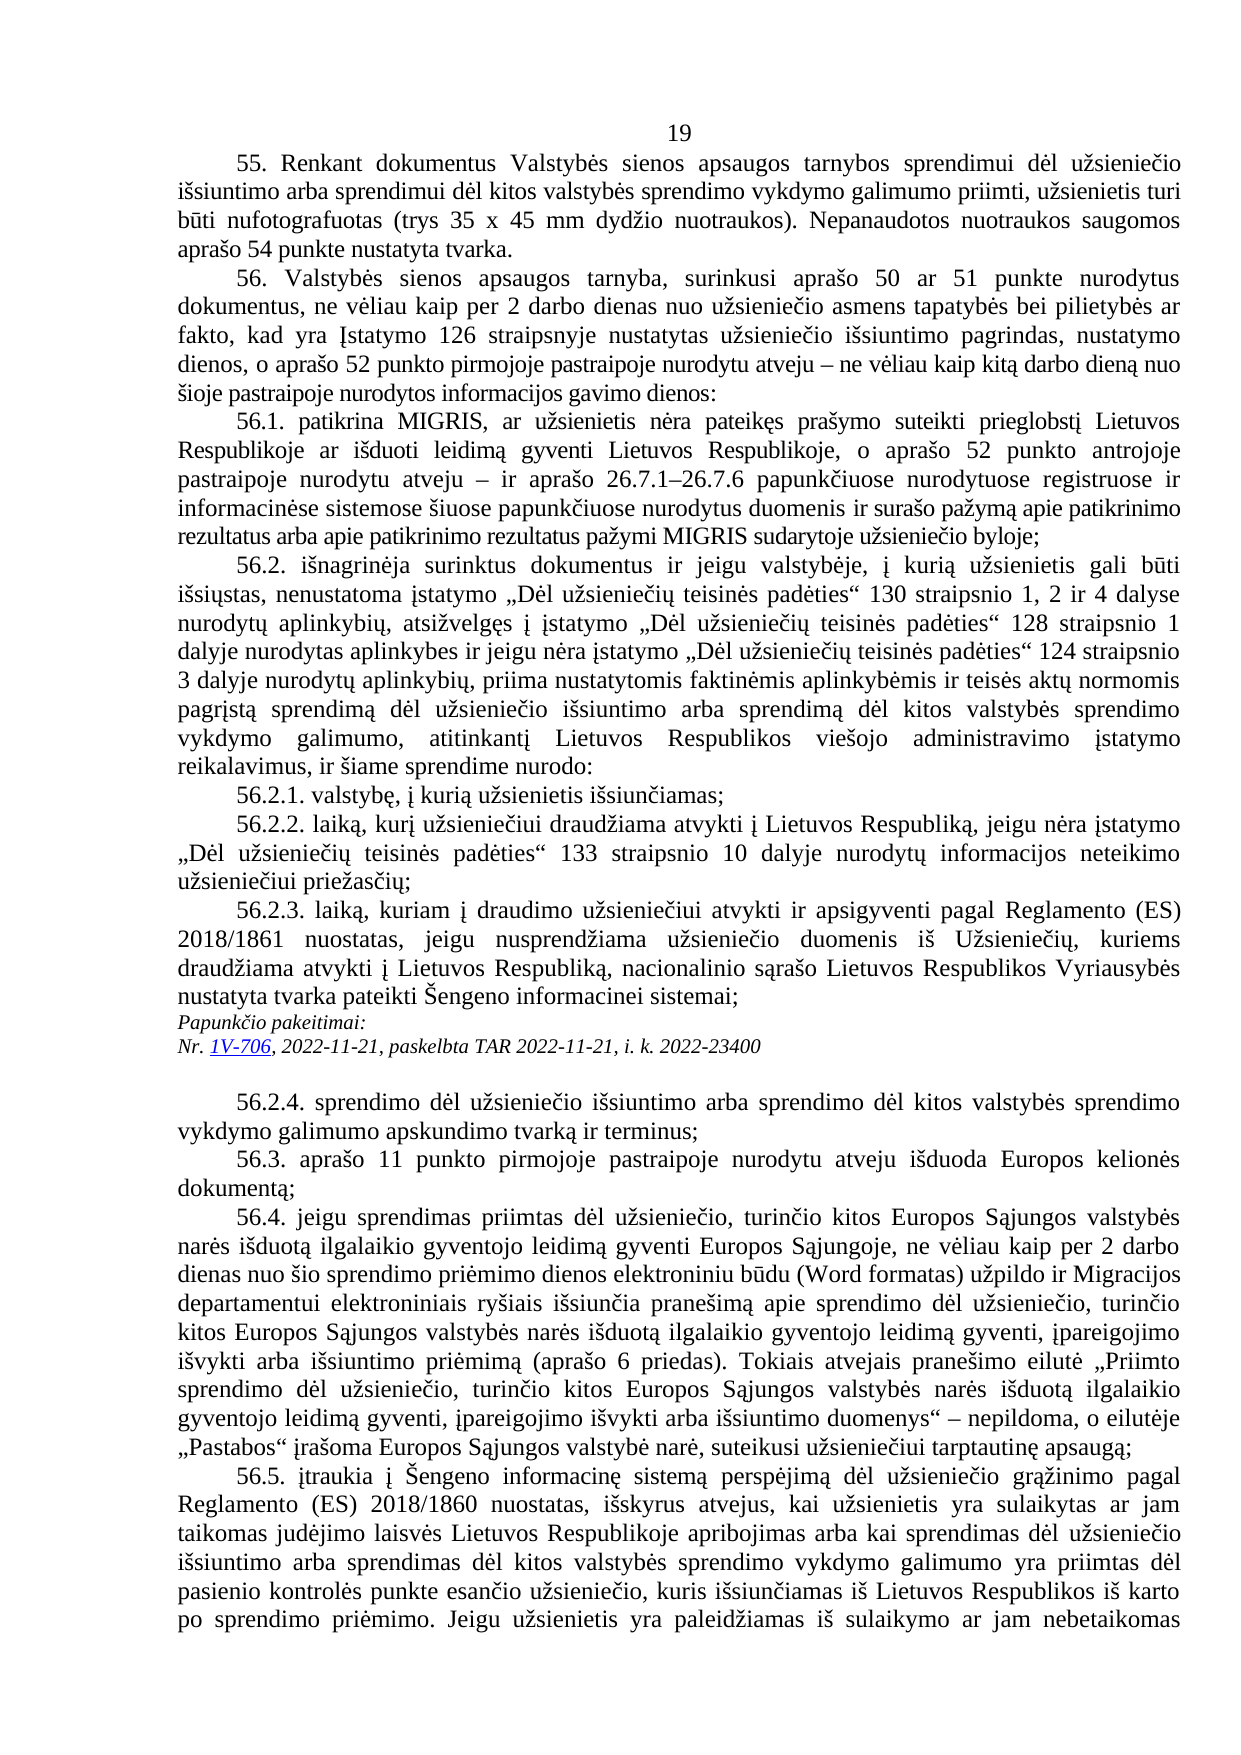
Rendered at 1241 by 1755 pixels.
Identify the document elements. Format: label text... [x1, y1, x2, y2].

text 56. Valstybės sienos apsaugos tarnyba, surinkusi aprašo 50 ar 51 punkte nurodytus dokumentus, ne vėliau kaip per 2 darbo dienas nuo užsieniečio asmens tapatybės bei pilietybės ar fakto, kad yra Įstatymo 126 straipsnyje nustatytas užsieniečio išsiuntimo pagrindas, nustatymo dienos, o aprašo 52 punkto pirmojoje pastraipoje nurodytu atveju – ne vėliau kaip kitą darbo dieną nuo šioje pastraipoje nurodytos informacijos gavimo dienos: [177, 263, 1181, 406]
text 56.2. išnagrinėja surinktus dokumentus ir jeigu valstybėje, į kurią užsienietis gali būti išsiųstas, nenustatoma įstatymo „Dėl užsieniečių teisinės padėties“ 130 straipsnio 1, 2 ir 4 dalyse nurodytų aplinkybių, atsižvelgęs į įstatymo „Dėl užsieniečių teisinės padėties“ 128 straipsnio 1 dalyje nurodytas aplinkybes ir jeigu nėra įstatymo „Dėl užsieniečių teisinės padėties“ 124 straipsnio 3 dalyje nurodytų aplinkybių, priima nustatytomis faktinėmis aplinkybėmis ir teisės aktų normomis pagrįstą sprendimą dėl užsieniečio išsiuntimo arba sprendimą dėl kitos valstybės sprendimo vykdymo galimumo, atitinkantį Lietuvos Respublikos viešojo administravimo įstatymo reikalavimus, ir šiame sprendime nurodo: [177, 550, 1181, 780]
text Nr. 1V-706, 2022-11-21, paskelbta TAR 2022-11-21, i. k. 2022-23400 [177, 1034, 1181, 1058]
text 56.2.2. laiką, kurį užsieniečiui draudžiama atvykti į Lietuvos Respubliką, jeigu nėra įstatymo „Dėl užsieniečių teisinės padėties“ 133 straipsnio 10 dalyje nurodytų informacijos neteikimo užsieniečiui priežasčių; [177, 809, 1181, 895]
text 56.2.3. laiką, kuriam į draudimo užsieniečiui atvykti ir apsigyventi pagal Reglamento (ES) 2018/1861 nuostatas, jeigu nusprendžiama užsieniečio duomenis iš Užsieniečių, kuriems draudžiama atvykti į Lietuvos Respubliką, nacionalinio sąrašo Lietuvos Respublikos Vyriausybės nustatyta tvarka pateikti Šengeno informacinei sistemai; [177, 895, 1181, 1010]
text 56.2.4. sprendimo dėl užsieniečio išsiuntimo arba sprendimo dėl kitos valstybės sprendimo vykdymo galimumo apskundimo tvarką ir terminus; [177, 1087, 1181, 1144]
text 56.5. įtraukia į Šengeno informacinę sistemą perspėjimą dėl užsieniečio grąžinimo pagal Reglamento (ES) 2018/1860 nuostatas, išskyrus atvejus, kai užsienietis yra sulaikytas ar jam taikomas judėjimo laisvės Lietuvos Respublikoje apribojimas arba kai sprendimas dėl užsieniečio išsiuntimo arba sprendimas dėl kitos valstybės sprendimo vykdymo galimumo yra priimtas dėl pasienio kontrolės punkte esančio užsieniečio, kuris išsiunčiamas iš Lietuvos Respublikos iš karto po sprendimo priėmimo. Jeigu užsienietis yra paleidžiamas iš sulaikymo ar jam nebetaikomas [177, 1461, 1181, 1633]
text 56.3. aprašo 11 punkto pirmojoje pastraipoje nurodytu atveju išduoda Europos kelionės dokumentą; [177, 1144, 1181, 1202]
text 56.2.1. valstybę, į kurią užsienietis išsiunčiamas; [177, 780, 1181, 809]
text 55. Renkant dokumentus Valstybės sienos apsaugos tarnybos sprendimui dėl užsieniečio išsiuntimo arba sprendimui dėl kitos valstybės sprendimo vykdymo galimumo priimti, užsienietis turi būti nufotografuotas (trys 35 x 45 mm dydžio nuotraukos). Nepanaudotos nuotraukos saugomos aprašo 54 punkte nustatyta tvarka. [177, 148, 1181, 263]
text Papunkčio pakeitimai: [177, 1010, 1181, 1034]
text 56.4. jeigu sprendimas priimtas dėl užsieniečio, turinčio kitos Europos Sąjungos valstybės narės išduotą ilgalaikio gyventojo leidimą gyventi Europos Sąjungoje, ne vėliau kaip per 2 darbo dienas nuo šio sprendimo priėmimo dienos elektroniniu būdu (Word formatas) užpildo ir Migracijos departamentui elektroniniais ryšiais išsiunčia pranešimą apie sprendimo dėl užsieniečio, turinčio kitos Europos Sąjungos valstybės narės išduotą ilgalaikio gyventojo leidimą gyventi, įpareigojimo išvykti arba išsiuntimo priėmimą (aprašo 6 priedas). Tokiais atvejais pranešimo eilutė „Priimto sprendimo dėl užsieniečio, turinčio kitos Europos Sąjungos valstybės narės išduotą ilgalaikio gyventojo leidimą gyventi, įpareigojimo išvykti arba išsiuntimo duomenys“ – nepildoma, o eilutėje „Pastabos“ įrašoma Europos Sąjungos valstybė narė, suteikusi užsieniečiui tarptautinę apsaugą; [177, 1202, 1181, 1461]
text 56.1. patikrina MIGRIS, ar užsienietis nėra pateikęs prašymo suteikti prieglobstį Lietuvos Respublikoje ar išduoti leidimą gyventi Lietuvos Respublikoje, o aprašo 52 punkto antrojoje pastraipoje nurodytu atveju – ir aprašo 26.7.1–26.7.6 papunkčiuose nurodytuose registruose ir informacinėse sistemose šiuose papunkčiuose nurodytus duomenis ir surašo pažymą apie patikrinimo rezultatus arba apie patikrinimo rezultatus pažymi MIGRIS sudarytoje užsieniečio byloje; [177, 406, 1181, 550]
